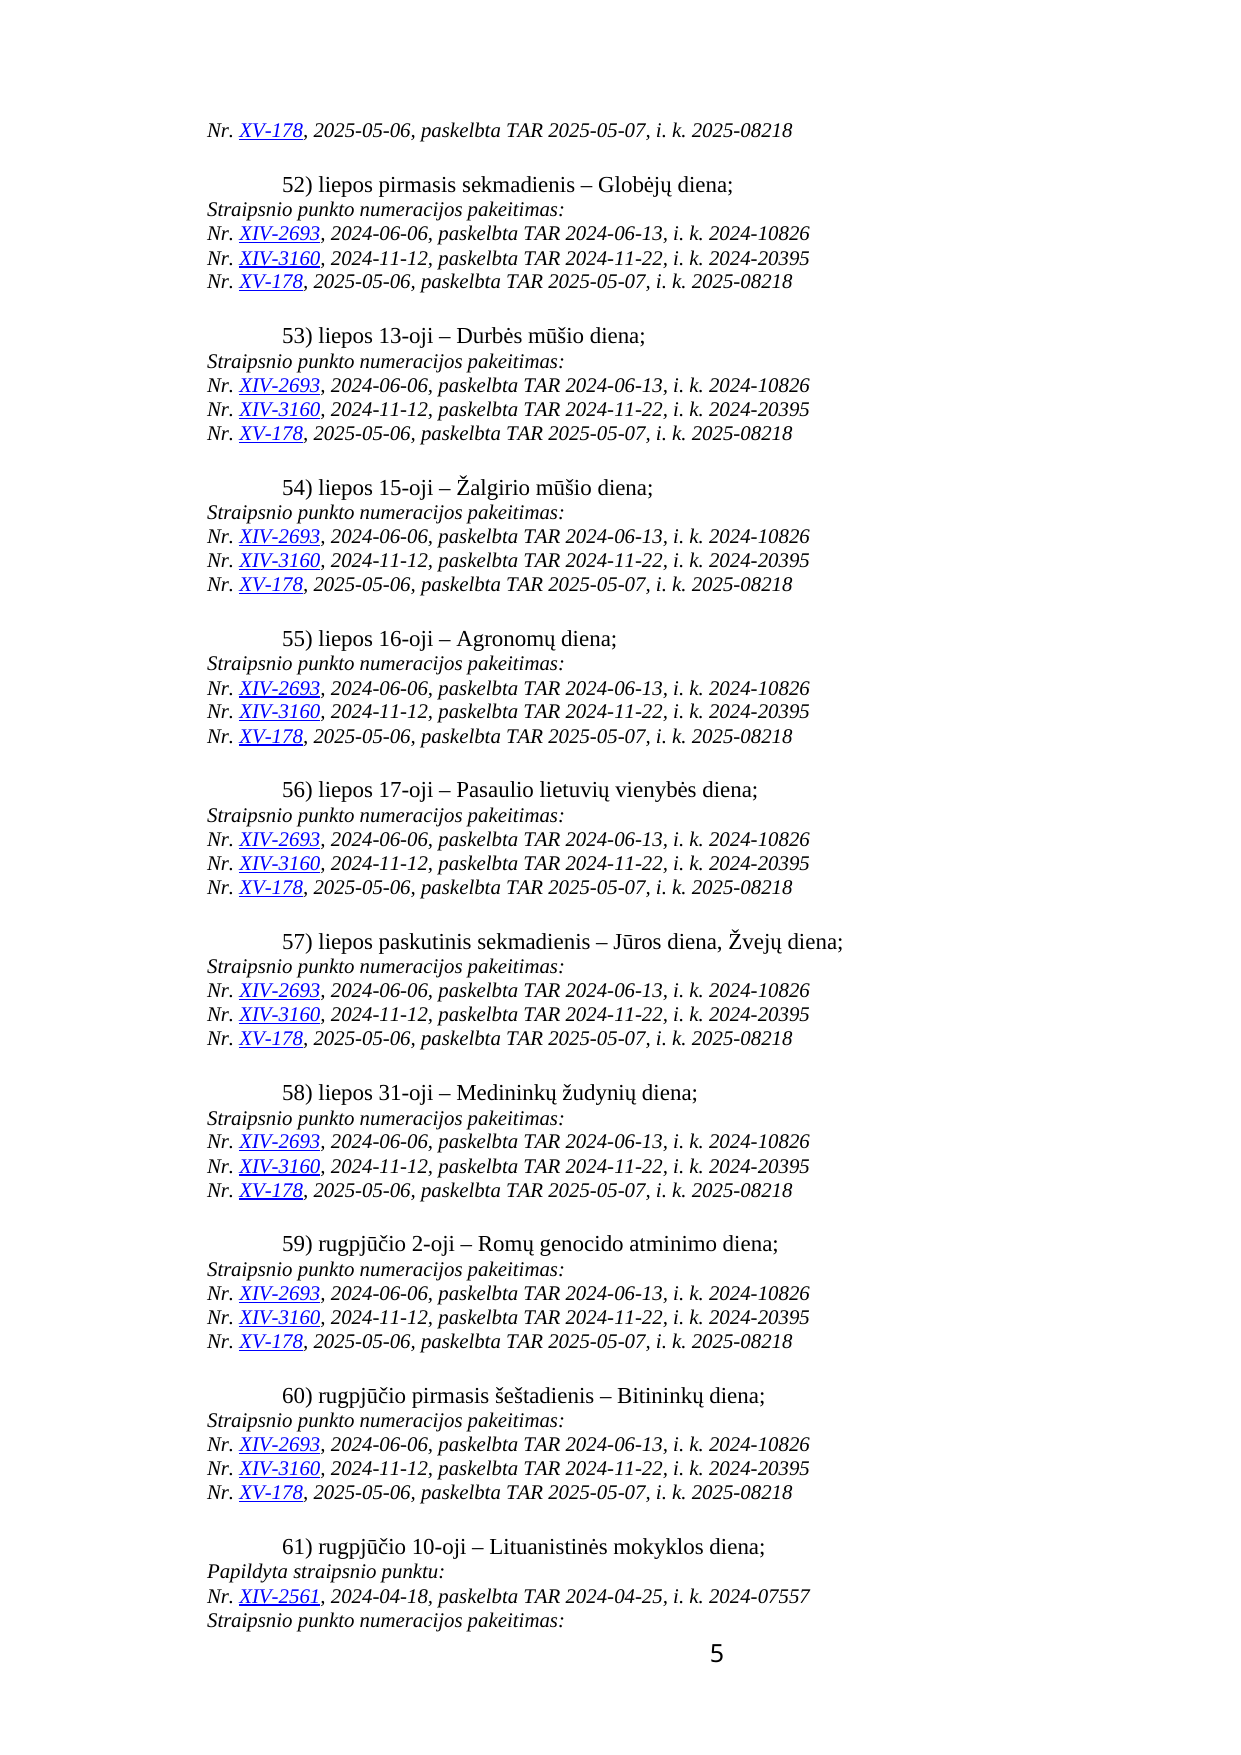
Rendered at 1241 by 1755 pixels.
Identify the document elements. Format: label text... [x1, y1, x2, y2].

text 54) liepos 15-oji – Žalgirio mūšio diena; [207, 474, 1152, 500]
text 57) liepos paskutinis sekmadienis – Jūros diena, Žvejų diena; [207, 928, 1152, 954]
text Nr. XIV-3160, 2024-11-12, paskelbta TAR 2024-11-22, i. k. 2024-20395 [207, 851, 1152, 875]
text Nr. XIV-3160, 2024-11-12, paskelbta TAR 2024-11-22, i. k. 2024-20395 [207, 548, 1152, 572]
text Papildyta straipsnio punktu: [207, 1559, 1152, 1583]
text Nr. XIV-3160, 2024-11-12, paskelbta TAR 2024-11-22, i. k. 2024-20395 [207, 1305, 1152, 1329]
text Straipsnio punkto numeracijos pakeitimas: [207, 803, 1152, 827]
text Nr. XV-178, 2025-05-06, paskelbta TAR 2025-05-07, i. k. 2025-08218 [207, 1026, 1152, 1050]
text 60) rugpjūčio pirmasis šeštadienis – Bitininkų diena; [207, 1382, 1152, 1408]
text Nr. XIV-2693, 2024-06-06, paskelbta TAR 2024-06-13, i. k. 2024-10826 [207, 524, 1152, 548]
text Nr. XIV-3160, 2024-11-12, paskelbta TAR 2024-11-22, i. k. 2024-20395 [207, 1002, 1152, 1026]
text Nr. XV-178, 2025-05-06, paskelbta TAR 2025-05-07, i. k. 2025-08218 [207, 118, 1152, 142]
text Straipsnio punkto numeracijos pakeitimas: [207, 1408, 1152, 1432]
text Straipsnio punkto numeracijos pakeitimas: [207, 954, 1152, 978]
text Straipsnio punkto numeracijos pakeitimas: [207, 651, 1152, 675]
text Straipsnio punkto numeracijos pakeitimas: [207, 349, 1152, 373]
text Nr. XV-178, 2025-05-06, paskelbta TAR 2025-05-07, i. k. 2025-08218 [207, 1480, 1152, 1504]
text 56) liepos 17-oji – Pasaulio lietuvių vienybės diena; [207, 776, 1152, 803]
text Nr. XIV-3160, 2024-11-12, paskelbta TAR 2024-11-22, i. k. 2024-20395 [207, 397, 1152, 421]
text Nr. XIV-3160, 2024-11-12, paskelbta TAR 2024-11-22, i. k. 2024-20395 [207, 1153, 1152, 1178]
text Straipsnio punkto numeracijos pakeitimas: [207, 197, 1152, 221]
text Nr. XIV-2693, 2024-06-06, paskelbta TAR 2024-06-13, i. k. 2024-10826 [207, 978, 1152, 1002]
text Nr. XIV-2693, 2024-06-06, paskelbta TAR 2024-06-13, i. k. 2024-10826 [207, 675, 1152, 699]
text Nr. XV-178, 2025-05-06, paskelbta TAR 2025-05-07, i. k. 2025-08218 [207, 269, 1152, 293]
text 53) liepos 13-oji – Durbės mūšio diena; [207, 322, 1152, 349]
text Nr. XV-178, 2025-05-06, paskelbta TAR 2025-05-07, i. k. 2025-08218 [207, 421, 1152, 445]
text 59) rugpjūčio 2-oji – Romų genocido atminimo diena; [207, 1230, 1152, 1257]
text Nr. XIV-2693, 2024-06-06, paskelbta TAR 2024-06-13, i. k. 2024-10826 [207, 1129, 1152, 1153]
text Nr. XIV-2561, 2024-04-18, paskelbta TAR 2024-04-25, i. k. 2024-07557 [207, 1583, 1152, 1608]
text Nr. XV-178, 2025-05-06, paskelbta TAR 2025-05-07, i. k. 2025-08218 [207, 572, 1152, 596]
text Nr. XV-178, 2025-05-06, paskelbta TAR 2025-05-07, i. k. 2025-08218 [207, 1329, 1152, 1353]
text Nr. XV-178, 2025-05-06, paskelbta TAR 2025-05-07, i. k. 2025-08218 [207, 1178, 1152, 1202]
text Straipsnio punkto numeracijos pakeitimas: [207, 1105, 1152, 1129]
text 58) liepos 31-oji – Medininkų žudynių diena; [207, 1079, 1152, 1105]
text Nr. XIV-2693, 2024-06-06, paskelbta TAR 2024-06-13, i. k. 2024-10826 [207, 373, 1152, 397]
text Nr. XIV-2693, 2024-06-06, paskelbta TAR 2024-06-13, i. k. 2024-10826 [207, 827, 1152, 851]
text Nr. XV-178, 2025-05-06, paskelbta TAR 2025-05-07, i. k. 2025-08218 [207, 723, 1152, 748]
text Nr. XIV-2693, 2024-06-06, paskelbta TAR 2024-06-13, i. k. 2024-10826 [207, 1281, 1152, 1305]
text Straipsnio punkto numeracijos pakeitimas: [207, 500, 1152, 524]
text Nr. XIV-2693, 2024-06-06, paskelbta TAR 2024-06-13, i. k. 2024-10826 [207, 221, 1152, 245]
text Nr. XIV-2693, 2024-06-06, paskelbta TAR 2024-06-13, i. k. 2024-10826 [207, 1432, 1152, 1456]
text 55) liepos 16-oji – Agronomų diena; [207, 625, 1152, 651]
text Nr. XIV-3160, 2024-11-12, paskelbta TAR 2024-11-22, i. k. 2024-20395 [207, 245, 1152, 269]
text Straipsnio punkto numeracijos pakeitimas: [207, 1257, 1152, 1281]
text Nr. XIV-3160, 2024-11-12, paskelbta TAR 2024-11-22, i. k. 2024-20395 [207, 1456, 1152, 1480]
text 52) liepos pirmasis sekmadienis – Globėjų diena; [207, 171, 1152, 197]
text Straipsnio punkto numeracijos pakeitimas: [207, 1608, 1152, 1632]
text Nr. XV-178, 2025-05-06, paskelbta TAR 2025-05-07, i. k. 2025-08218 [207, 875, 1152, 899]
text Nr. XIV-3160, 2024-11-12, paskelbta TAR 2024-11-22, i. k. 2024-20395 [207, 699, 1152, 723]
text 61) rugpjūčio 10-oji – Lituanistinės mokyklos diena; [207, 1533, 1152, 1559]
